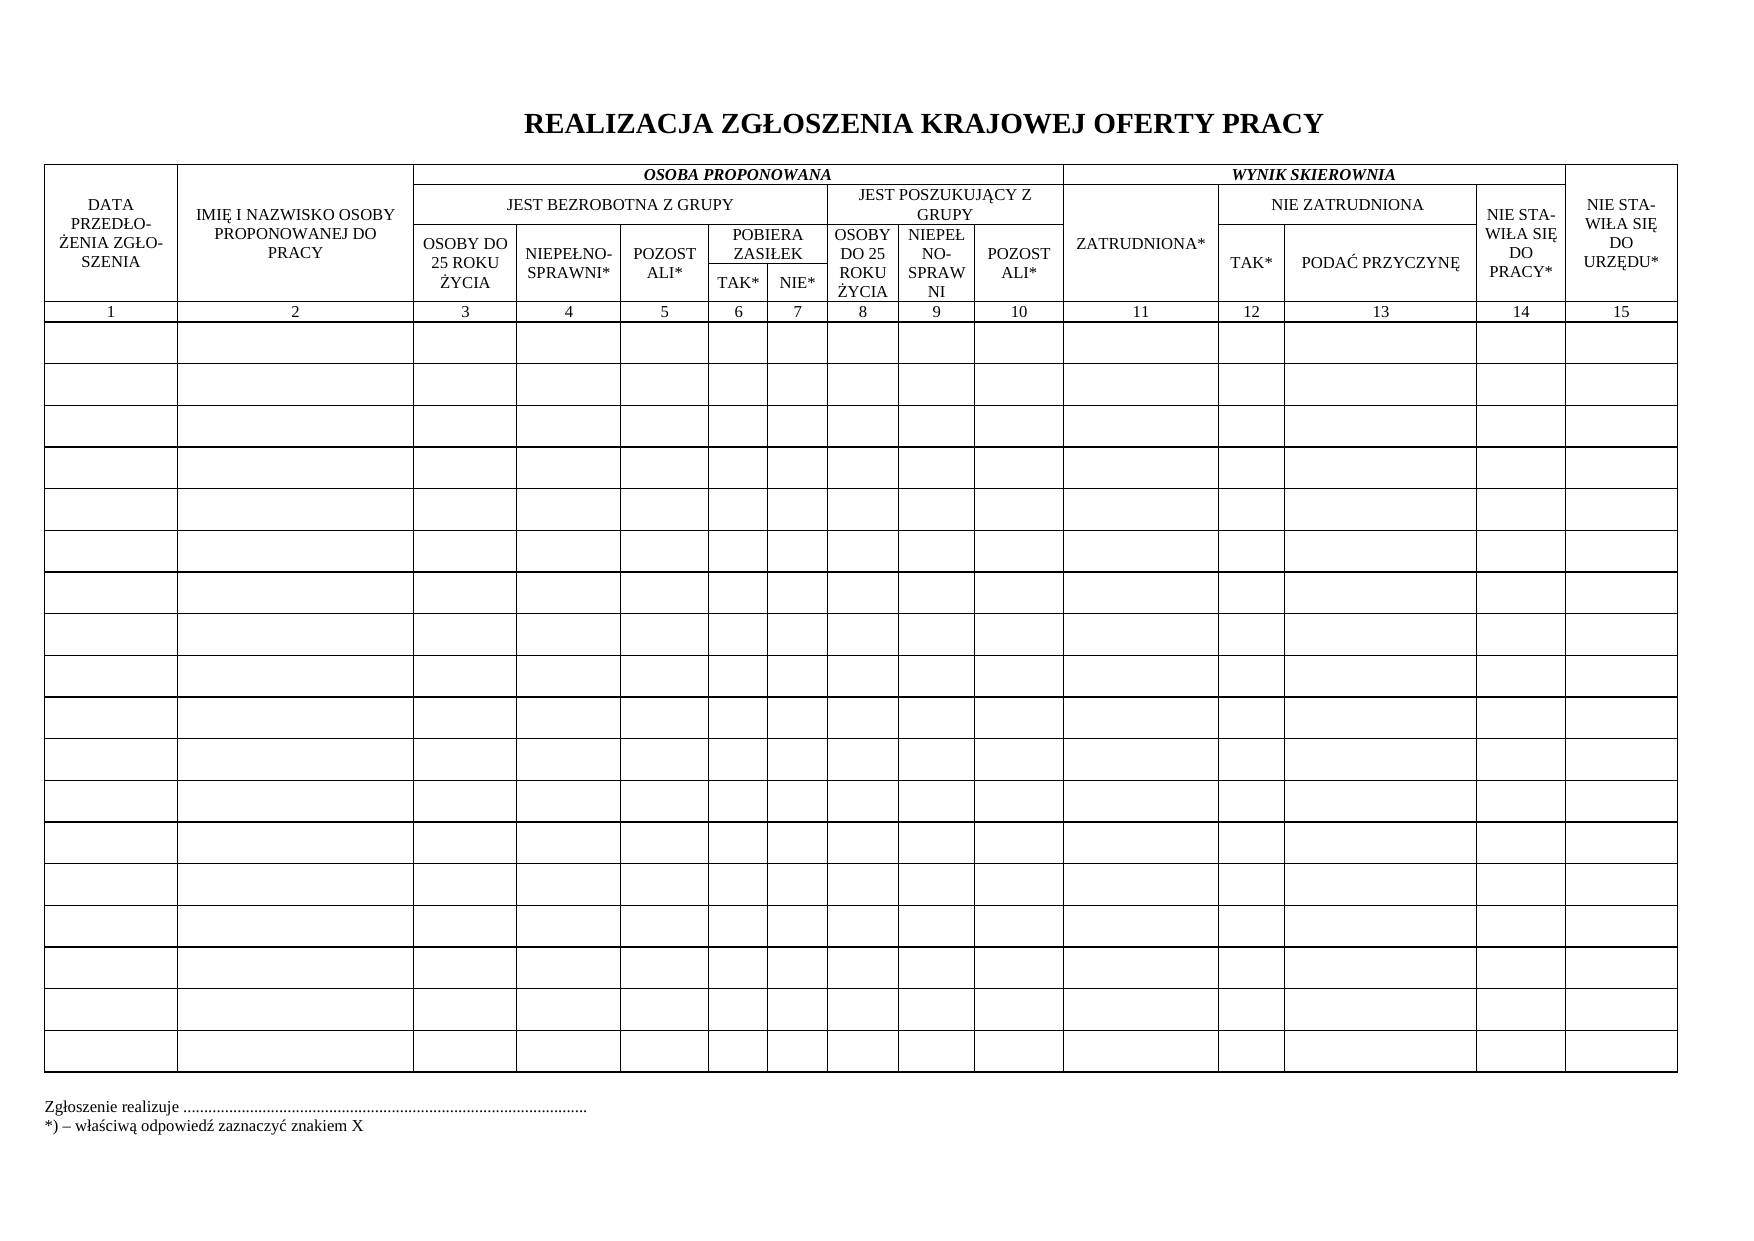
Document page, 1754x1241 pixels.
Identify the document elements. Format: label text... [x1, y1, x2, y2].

table_cell [621, 406, 708, 446]
table_cell [621, 364, 708, 405]
table_cell [1064, 364, 1218, 405]
table_cell [1477, 364, 1565, 405]
table_cell [1477, 489, 1565, 530]
table_cell [621, 531, 708, 571]
table_cell [517, 614, 620, 655]
table_cell [709, 823, 767, 863]
table_cell [1566, 906, 1677, 946]
table_cell [45, 614, 177, 655]
table_cell [517, 406, 620, 446]
table_cell [768, 698, 827, 738]
table_cell [1566, 448, 1677, 488]
table_cell [517, 781, 620, 821]
table_cell [414, 1031, 516, 1071]
table_cell [414, 948, 516, 988]
table_cell [768, 573, 827, 613]
table_cell [1219, 448, 1284, 488]
subtitle REALIZACJA ZGŁOSZENIA KRAJOWEJ OFERTY PRACY [54, 106, 1727, 140]
table_cell [1477, 989, 1565, 1030]
table_cell [975, 698, 1063, 738]
table_cell ZATRUDNIONA* [1064, 185, 1218, 301]
table_cell [1477, 781, 1565, 821]
table_cell [899, 656, 974, 696]
table_cell [709, 781, 767, 821]
table_cell [1477, 906, 1565, 946]
table_cell 9 [899, 302, 974, 321]
table_cell [899, 739, 974, 780]
table_cell [1477, 614, 1565, 655]
table_cell POZOSTALI* [975, 225, 1063, 301]
table_cell [1064, 573, 1218, 613]
table_cell [709, 614, 767, 655]
table_cell [178, 406, 413, 446]
table_cell [899, 948, 974, 988]
table_cell [709, 406, 767, 446]
table_cell [1064, 698, 1218, 738]
table_cell [899, 906, 974, 946]
table_cell [1219, 989, 1284, 1030]
table_cell [621, 864, 708, 905]
table_cell POBIERA ZASIŁEK [709, 225, 827, 263]
table_cell [621, 948, 708, 988]
table_cell [414, 823, 516, 863]
table_cell [899, 989, 974, 1030]
table_cell [517, 906, 620, 946]
table_cell [1566, 739, 1677, 780]
table_cell 1 [45, 302, 177, 321]
table_cell [1064, 906, 1218, 946]
table_cell [414, 906, 516, 946]
table_cell [517, 323, 620, 363]
table_cell [178, 448, 413, 488]
table_cell [768, 614, 827, 655]
table_cell POZOSTALI* [621, 225, 708, 301]
table_cell [828, 823, 898, 863]
table_cell [709, 489, 767, 530]
table_cell [517, 1031, 620, 1071]
table_cell [1285, 489, 1476, 530]
table_cell [709, 1031, 767, 1071]
table_cell [621, 989, 708, 1030]
table_cell 15 [1566, 302, 1677, 321]
table_cell [899, 864, 974, 905]
table_cell [975, 948, 1063, 988]
table_cell [45, 823, 177, 863]
table_cell [899, 364, 974, 405]
table_cell [899, 323, 974, 363]
table_cell [1219, 406, 1284, 446]
table_cell [1477, 656, 1565, 696]
table_cell [709, 656, 767, 696]
table_cell [1219, 823, 1284, 863]
table_cell [1477, 739, 1565, 780]
table_cell [1219, 739, 1284, 780]
table_cell [709, 364, 767, 405]
table_cell [709, 573, 767, 613]
table_cell [178, 823, 413, 863]
table_cell [1566, 781, 1677, 821]
table_cell [828, 573, 898, 613]
table_cell [1566, 364, 1677, 405]
table_cell [45, 698, 177, 738]
table_cell [768, 739, 827, 780]
table_cell [178, 864, 413, 905]
table_cell [1477, 573, 1565, 613]
table_cell [1219, 323, 1284, 363]
table_cell [621, 489, 708, 530]
table_cell [1566, 406, 1677, 446]
table_cell [1219, 1031, 1284, 1071]
table_header WYNIK SKIEROWNIA [1064, 165, 1565, 184]
table_cell [178, 489, 413, 530]
table_cell [1566, 614, 1677, 655]
table_cell JEST POSZUKUJĄCY Z GRUPY [828, 185, 1063, 223]
table_cell [517, 656, 620, 696]
table_cell [1477, 448, 1565, 488]
table_cell [1285, 906, 1476, 946]
table_header OSOBA PROPONOWANA [414, 165, 1063, 184]
table_cell [828, 739, 898, 780]
table_cell PODAĆ PRZYCZYNĘ [1285, 225, 1476, 301]
table_cell [414, 489, 516, 530]
table_cell [975, 989, 1063, 1030]
table_cell 12 [1219, 302, 1284, 321]
table_cell [1064, 1031, 1218, 1071]
table_cell [45, 906, 177, 946]
table_cell [45, 406, 177, 446]
table_cell 13 [1285, 302, 1476, 321]
table_cell [1219, 364, 1284, 405]
table_cell [1285, 698, 1476, 738]
table_cell [1219, 489, 1284, 530]
table_cell [1064, 614, 1218, 655]
table_cell [1064, 448, 1218, 488]
table_header DATA PRZEDŁO-ŻENIA ZGŁO-SZENIA [45, 165, 177, 301]
table_cell TAK* [1219, 225, 1284, 301]
table_cell [975, 1031, 1063, 1071]
table_cell [621, 656, 708, 696]
table_cell [1285, 614, 1476, 655]
table_cell [1285, 781, 1476, 821]
table_cell [768, 531, 827, 571]
table_cell [1219, 614, 1284, 655]
table_cell [1566, 1031, 1677, 1071]
table_cell [1285, 989, 1476, 1030]
table_cell [975, 656, 1063, 696]
table_cell [1219, 656, 1284, 696]
table_cell [709, 989, 767, 1030]
table_cell [178, 781, 413, 821]
table_cell JEST BEZROBOTNA Z GRUPY [414, 185, 827, 223]
table_cell [975, 614, 1063, 655]
table_cell 2 [178, 302, 413, 321]
table_cell [828, 489, 898, 530]
table_cell [709, 323, 767, 363]
table_cell [178, 989, 413, 1030]
table_cell [768, 864, 827, 905]
table_cell [899, 823, 974, 863]
table_cell [899, 448, 974, 488]
table_cell [1219, 906, 1284, 946]
table_cell [768, 1031, 827, 1071]
table_cell [975, 406, 1063, 446]
table_cell TAK* [709, 264, 767, 301]
table_cell [517, 864, 620, 905]
table_cell 8 [828, 302, 898, 321]
table_cell [768, 406, 827, 446]
table_cell [1566, 698, 1677, 738]
table_cell 5 [621, 302, 708, 321]
text Zgłoszenie realizuje ................................................................................................. [44, 1096, 1727, 1116]
table_cell [45, 489, 177, 530]
table_cell [975, 739, 1063, 780]
table_cell [414, 406, 516, 446]
table_cell [1219, 948, 1284, 988]
table_cell [828, 323, 898, 363]
table_cell [828, 948, 898, 988]
table_cell [621, 323, 708, 363]
table_cell [1064, 781, 1218, 821]
table_cell [975, 323, 1063, 363]
table_header NIE STA- WIŁA SIĘ DO URZĘDU* [1566, 165, 1677, 301]
table_cell 14 [1477, 302, 1565, 321]
table_cell NIEPEŁNO-SPRAWNI* [517, 225, 620, 301]
table_cell [517, 823, 620, 863]
table_cell [768, 448, 827, 488]
table_cell [1219, 781, 1284, 821]
table_cell [1064, 406, 1218, 446]
table_cell [709, 531, 767, 571]
table_cell [621, 781, 708, 821]
table_cell [1566, 573, 1677, 613]
table_cell [621, 573, 708, 613]
table_cell [414, 739, 516, 780]
table_cell [1064, 989, 1218, 1030]
table_cell [709, 864, 767, 905]
table_cell [1477, 823, 1565, 863]
table_cell [517, 989, 620, 1030]
table_cell [414, 781, 516, 821]
table_cell [768, 781, 827, 821]
table_cell [517, 698, 620, 738]
table_cell [1285, 1031, 1476, 1071]
table_cell 7 [768, 302, 827, 321]
table_cell [1285, 656, 1476, 696]
table_cell [517, 739, 620, 780]
table_cell [178, 948, 413, 988]
table_cell [1285, 323, 1476, 363]
table_cell [828, 1031, 898, 1071]
table_cell [45, 781, 177, 821]
table_cell [45, 948, 177, 988]
table_cell [709, 698, 767, 738]
table_cell [768, 948, 827, 988]
table_cell [975, 531, 1063, 571]
table_cell [828, 906, 898, 946]
table_cell [178, 573, 413, 613]
table_cell [768, 906, 827, 946]
table_cell [768, 364, 827, 405]
table_cell [828, 989, 898, 1030]
table_cell [517, 531, 620, 571]
table_cell [621, 823, 708, 863]
table_cell [1566, 864, 1677, 905]
table_cell [975, 364, 1063, 405]
table_cell [899, 614, 974, 655]
table_cell [517, 948, 620, 988]
table_cell NIE ZATRUDNIONA [1219, 185, 1476, 223]
table_cell [1064, 823, 1218, 863]
table_cell [1064, 948, 1218, 988]
table_cell [899, 406, 974, 446]
table_cell [1285, 739, 1476, 780]
table_cell [828, 864, 898, 905]
table_cell [517, 489, 620, 530]
table_cell [1219, 864, 1284, 905]
table_cell [1064, 531, 1218, 571]
table_cell [1566, 823, 1677, 863]
table_cell [1477, 531, 1565, 571]
table_cell [1064, 489, 1218, 530]
table_cell [1477, 1031, 1565, 1071]
table_cell [828, 656, 898, 696]
table_cell [414, 989, 516, 1030]
table_cell [768, 989, 827, 1030]
table_cell [768, 489, 827, 530]
table_cell 6 [709, 302, 767, 321]
table_cell [621, 698, 708, 738]
table_cell [178, 323, 413, 363]
table_cell 10 [975, 302, 1063, 321]
table_cell [178, 739, 413, 780]
table_cell [1477, 406, 1565, 446]
table_cell [828, 781, 898, 821]
table_cell [517, 364, 620, 405]
table_cell [414, 864, 516, 905]
table_cell [1566, 489, 1677, 530]
table_cell [621, 739, 708, 780]
table_cell [709, 448, 767, 488]
table_cell [1566, 656, 1677, 696]
table_cell [621, 906, 708, 946]
table_cell [709, 948, 767, 988]
table_cell [1566, 948, 1677, 988]
table_cell [517, 448, 620, 488]
table_cell [45, 989, 177, 1030]
table_cell [45, 656, 177, 696]
table_cell [828, 698, 898, 738]
table_cell [975, 448, 1063, 488]
table_cell [1219, 698, 1284, 738]
table_cell [899, 698, 974, 738]
table_cell [414, 323, 516, 363]
table_cell [1285, 531, 1476, 571]
table_cell [178, 698, 413, 738]
table_cell [1566, 323, 1677, 363]
table_cell [768, 823, 827, 863]
table_cell [178, 906, 413, 946]
table_cell [1219, 573, 1284, 613]
table_cell [768, 323, 827, 363]
table_cell [178, 364, 413, 405]
table_cell [828, 448, 898, 488]
table_cell OSOBY DO 25 ROKU ŻYCIA [828, 225, 898, 301]
table_cell [414, 614, 516, 655]
table_cell [45, 573, 177, 613]
table_cell [621, 448, 708, 488]
table_cell [45, 364, 177, 405]
table_cell [1285, 864, 1476, 905]
table_cell NIE STA- WIŁA SIĘ DO PRACY* [1477, 185, 1565, 301]
table_cell NIE* [768, 264, 827, 301]
table_cell [828, 614, 898, 655]
table_cell [517, 573, 620, 613]
table_cell [1285, 364, 1476, 405]
table_cell [1566, 531, 1677, 571]
table_cell [1477, 864, 1565, 905]
table_cell [899, 573, 974, 613]
table_cell 11 [1064, 302, 1218, 321]
table_cell [709, 906, 767, 946]
table_cell [1285, 948, 1476, 988]
table_cell [178, 1031, 413, 1071]
table_cell [1285, 448, 1476, 488]
table_cell [1285, 573, 1476, 613]
table_cell [45, 323, 177, 363]
table_cell [975, 573, 1063, 613]
table_cell [1285, 406, 1476, 446]
table_cell [1477, 698, 1565, 738]
table_cell [828, 531, 898, 571]
table_cell [414, 698, 516, 738]
table_cell [621, 614, 708, 655]
table_cell [899, 1031, 974, 1071]
table_cell OSOBY DO 25 ROKU ŻYCIA [414, 225, 516, 301]
table_header IMIĘ I NAZWISKO OSOBY PROPONOWANEJ DO PRACY [178, 165, 413, 301]
table_cell [45, 739, 177, 780]
table_cell [1477, 323, 1565, 363]
table_cell [1219, 531, 1284, 571]
table_cell [414, 573, 516, 613]
text *) – właściwą odpowiedź zaznaczyć znakiem X [44, 1116, 1727, 1135]
table_cell [1064, 739, 1218, 780]
table_cell [178, 614, 413, 655]
table_cell [45, 864, 177, 905]
table_cell [828, 406, 898, 446]
table_cell [768, 656, 827, 696]
table_cell NIEPEŁNO-SPRAWNI [899, 225, 974, 301]
table_cell [975, 906, 1063, 946]
table_cell [1477, 948, 1565, 988]
table_cell [1285, 823, 1476, 863]
table_cell [414, 364, 516, 405]
table_cell [178, 656, 413, 696]
table_cell [45, 1031, 177, 1071]
table_cell [899, 489, 974, 530]
table_cell 4 [517, 302, 620, 321]
table_cell [1064, 864, 1218, 905]
table_cell [975, 489, 1063, 530]
table_cell [1566, 989, 1677, 1030]
table_cell [975, 864, 1063, 905]
table_cell [178, 531, 413, 571]
table_cell 3 [414, 302, 516, 321]
table_cell [1064, 656, 1218, 696]
table_cell [414, 448, 516, 488]
table_cell [621, 1031, 708, 1071]
table_cell [45, 531, 177, 571]
table_cell [975, 823, 1063, 863]
table_cell [414, 531, 516, 571]
table_cell [899, 781, 974, 821]
table_cell [1064, 323, 1218, 363]
table_cell [709, 739, 767, 780]
table_cell [414, 656, 516, 696]
table_cell [899, 531, 974, 571]
table_cell [975, 781, 1063, 821]
table_cell [828, 364, 898, 405]
table_cell [45, 448, 177, 488]
